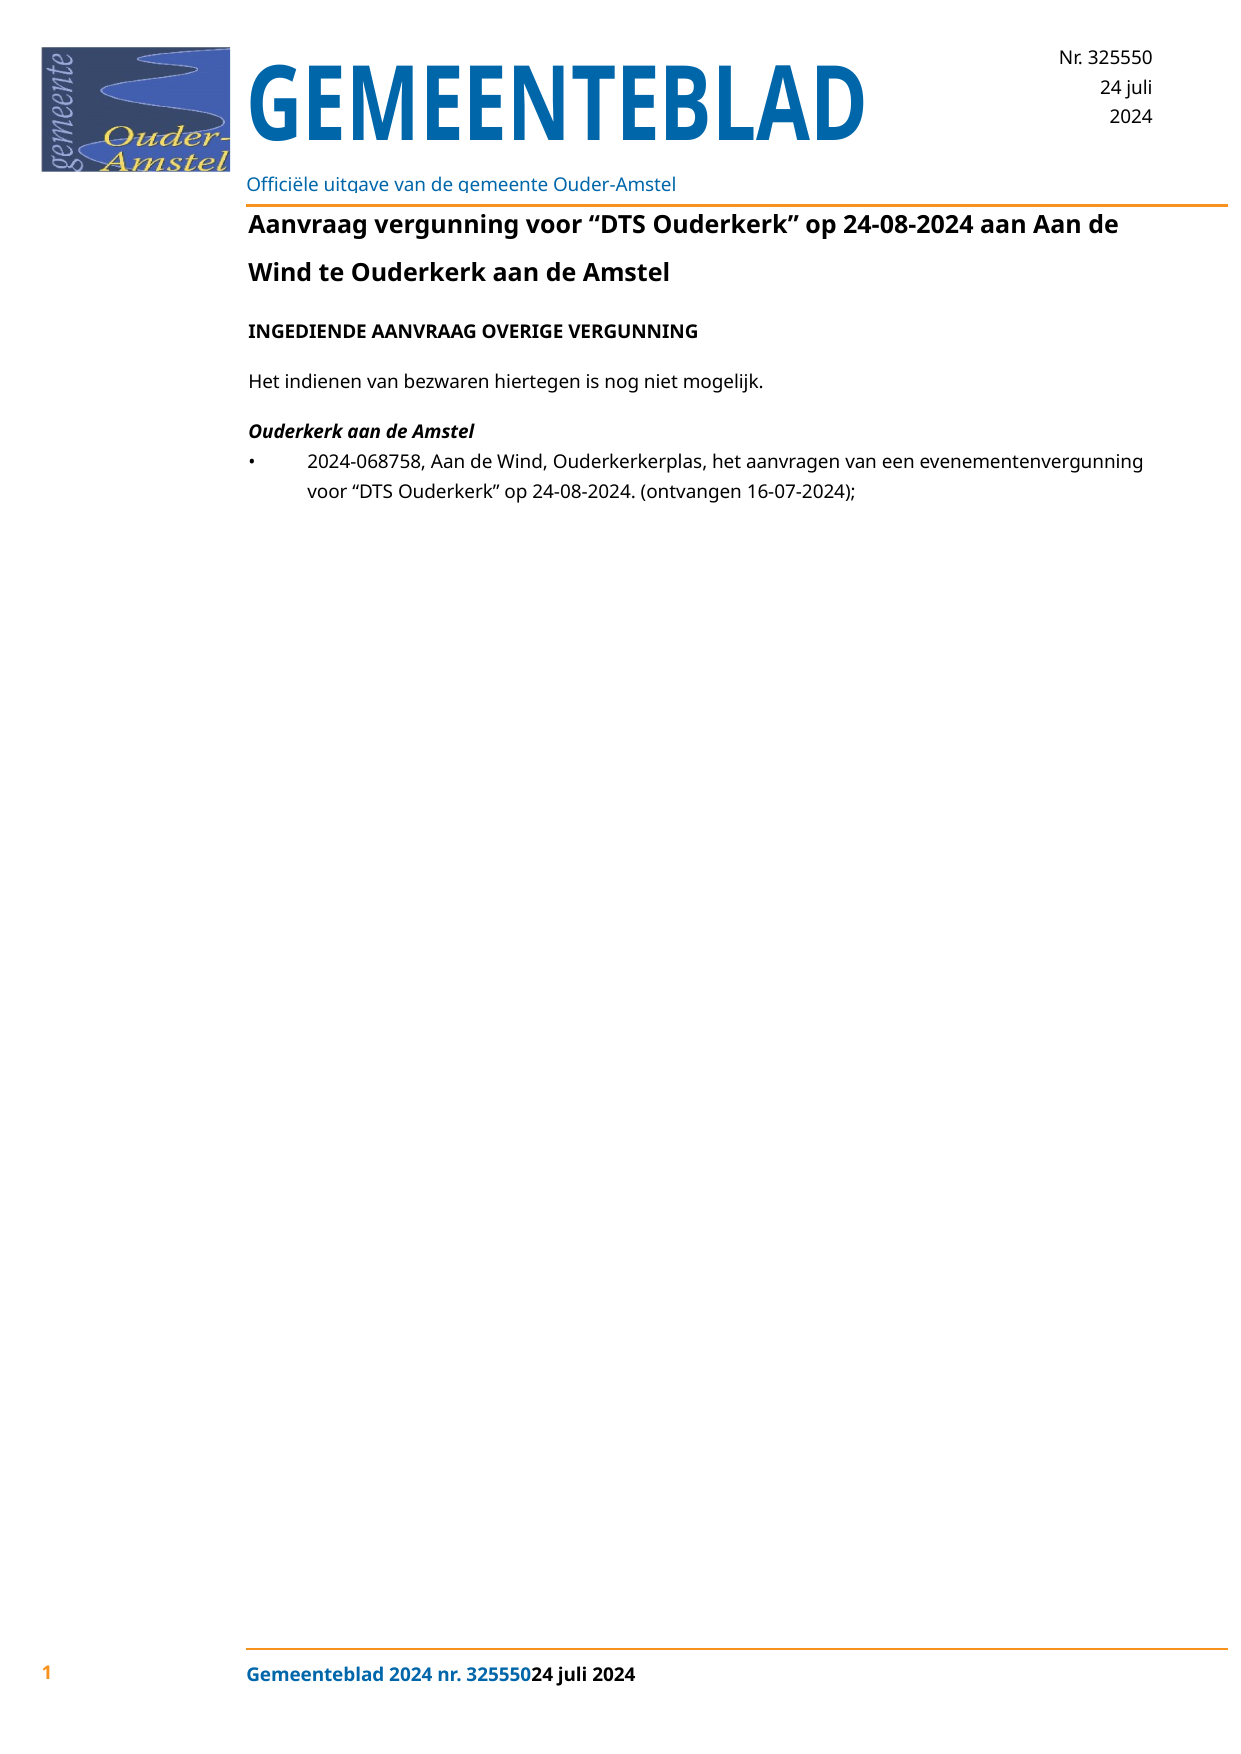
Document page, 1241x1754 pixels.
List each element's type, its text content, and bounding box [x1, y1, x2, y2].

text Aanvraag vergunning voor “DTS Ouderkerk” op 24-08-2024 aan Aan de Wind te Ouderkerk aan de Amstel [248, 207, 1152, 288]
text INGEDIENDE AANVRAAG OVERIGE VERGUNNING [248, 318, 1152, 344]
text Ouderkerk aan de Amstel [248, 419, 1152, 444]
text Het indienen van bezwaren hiertegen is nog niet mogelijk. [248, 368, 1152, 394]
picture [41, 47, 231, 172]
list 2024-068758, Aan de Wind, Ouderkerkerplas, het aanvragen van een evenementenvergunning voor “DTS Ouderkerk” op 24-08-2024. (ontvangen 16-07-2024); [248, 448, 1152, 504]
